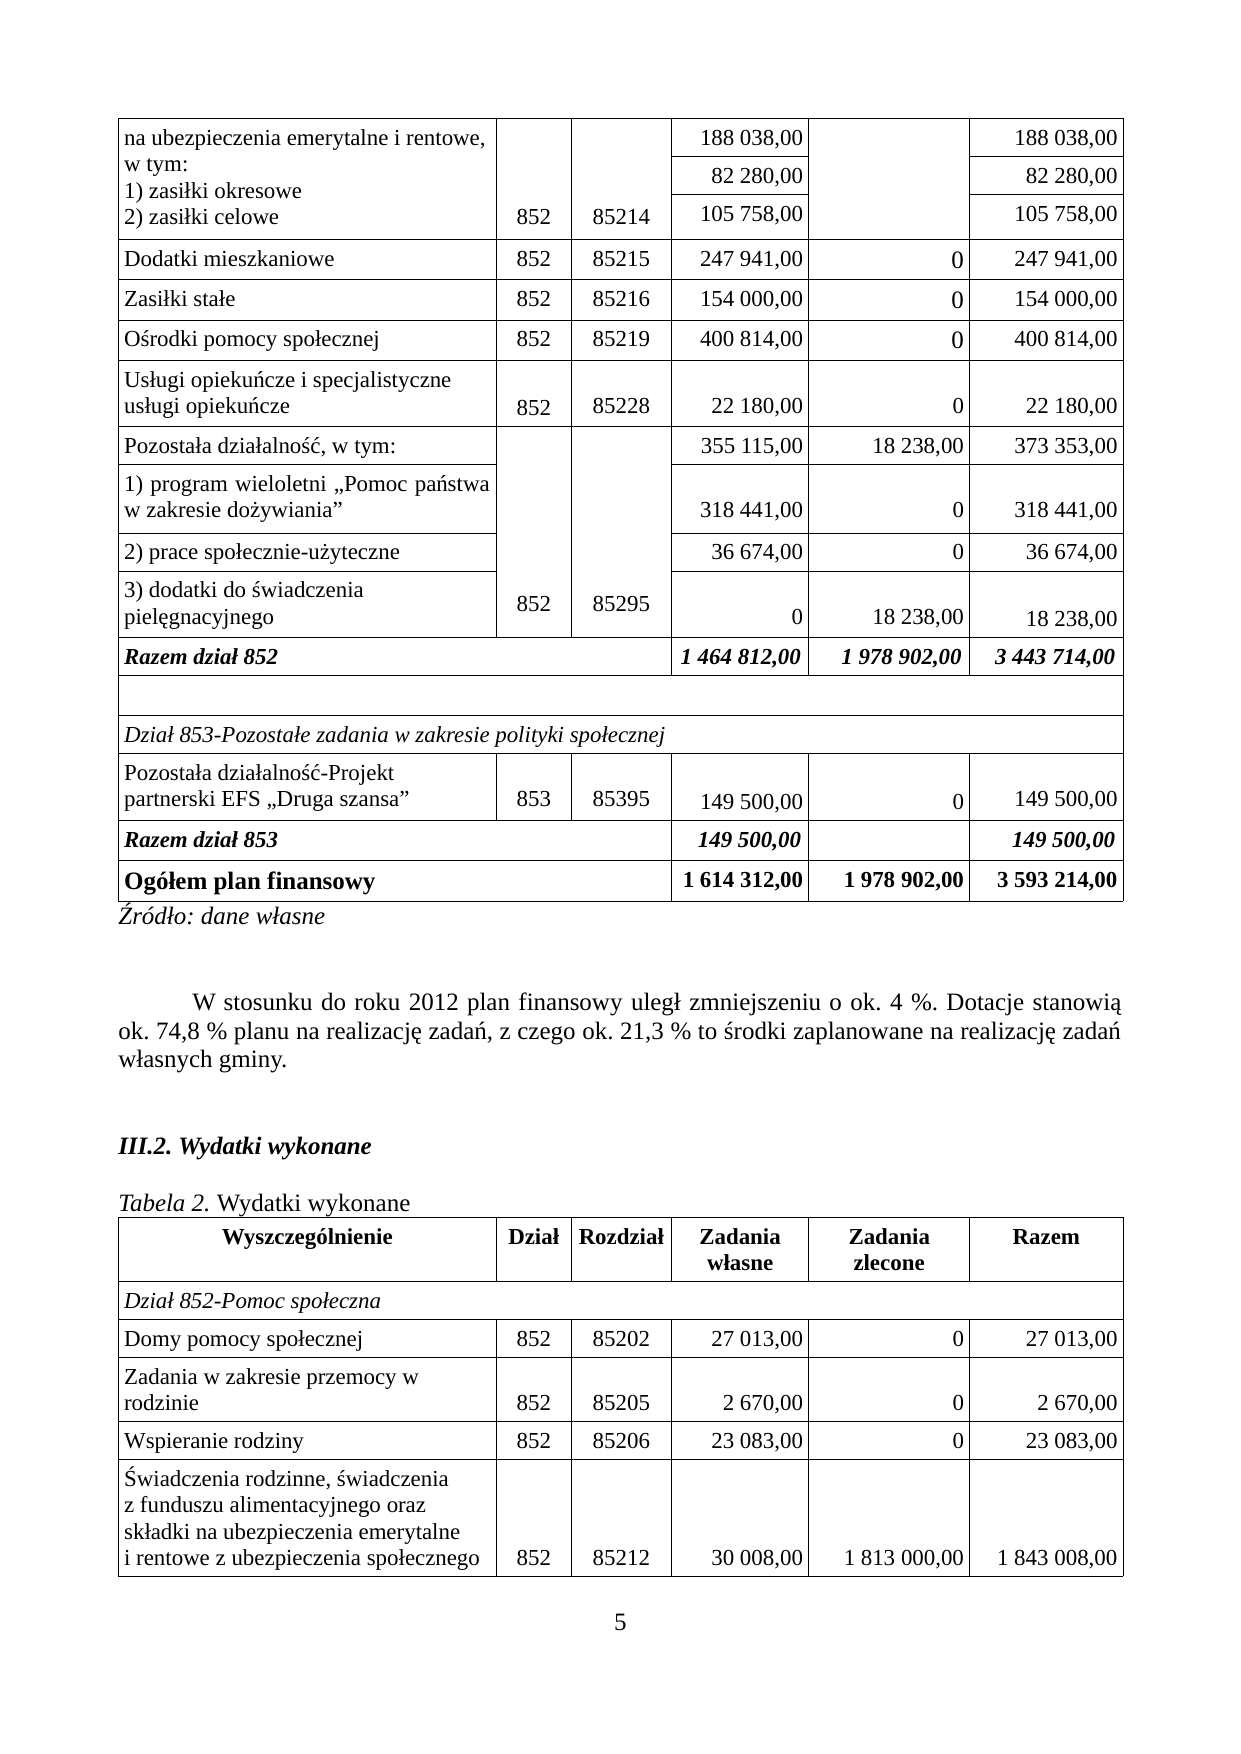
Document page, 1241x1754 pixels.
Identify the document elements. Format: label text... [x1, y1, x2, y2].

table_cell Dodatki mieszkaniowe [119, 240, 496, 279]
table_cell 0 [809, 361, 969, 426]
table_cell 852 [497, 240, 571, 279]
table_cell 149 500,00 [672, 821, 808, 860]
table_cell 852 [497, 361, 571, 426]
table_cell 247 941,00 [970, 240, 1123, 279]
table_cell 0 [809, 1358, 969, 1421]
table_cell 2) prace społecznie-użyteczne [119, 534, 496, 571]
table_cell 154 000,00 [672, 280, 808, 319]
table_cell [809, 119, 969, 239]
table_cell 2 670,00 [970, 1358, 1123, 1421]
table_cell 3 443 714,00 [970, 638, 1123, 675]
table_cell 400 814,00 [672, 321, 808, 360]
table_cell 82 280,00 [970, 157, 1123, 194]
table_cell 852 [497, 1358, 571, 1421]
table_cell Usługi opiekuńcze i specjalistyczne usługi opiekuńcze [119, 361, 496, 426]
table_cell 0 [809, 754, 969, 820]
table_header Dział [497, 1218, 571, 1281]
table_cell 853 [497, 754, 571, 820]
table_cell 247 941,00 [672, 240, 808, 279]
table_cell Pozostała działalność, w tym: [119, 427, 496, 464]
table_cell Wspieranie rodziny [119, 1422, 496, 1459]
table_cell 27 013,00 [970, 1320, 1123, 1357]
table_cell 27 013,00 [672, 1320, 808, 1357]
table_cell 188 038,00 [672, 119, 808, 156]
table_cell Razem dział 852 [119, 638, 671, 675]
table_cell Zasiłki stałe [119, 280, 496, 319]
table_cell 2 670,00 [672, 1358, 808, 1421]
text Tabela 2. Wydatki wykonane [118, 1188, 1122, 1217]
table_cell 85216 [572, 280, 671, 319]
table_cell 0 [809, 1320, 969, 1357]
table_cell 85219 [572, 321, 671, 360]
table_cell 149 500,00 [672, 754, 808, 820]
table_cell 149 500,00 [970, 821, 1123, 860]
table_cell Ogółem plan finansowy [119, 861, 671, 901]
table_cell 30 008,00 [672, 1460, 808, 1576]
table_cell 3 593 214,00 [970, 861, 1123, 901]
table_cell Zadania w zakresie przemocy w rodzinie [119, 1358, 496, 1421]
table_cell 0 [809, 280, 969, 319]
table_cell 23 083,00 [970, 1422, 1123, 1459]
table_cell 154 000,00 [970, 280, 1123, 319]
table_cell Pozostała działalność-Projekt partnerski EFS „Druga szansa” [119, 754, 496, 820]
table_cell 18 238,00 [809, 427, 969, 464]
table_cell 1 464 812,00 [672, 638, 808, 675]
table_cell 36 674,00 [970, 534, 1123, 571]
table_cell 318 441,00 [970, 465, 1123, 533]
table_header Wyszczególnienie [119, 1218, 496, 1281]
table_cell 1 978 902,00 [809, 638, 969, 675]
table_cell 149 500,00 [970, 754, 1123, 820]
table_cell 852 [497, 119, 571, 239]
table_cell 0 [809, 534, 969, 571]
table_cell 0 [809, 240, 969, 279]
table_cell 85212 [572, 1460, 671, 1576]
table_cell na ubezpieczenia emerytalne i rentowe, w tym: 1) zasiłki okresowe 2) zasiłki celowe [119, 119, 496, 239]
table_cell 373 353,00 [970, 427, 1123, 464]
table_cell 18 238,00 [970, 572, 1123, 637]
table_cell 0 [809, 321, 969, 360]
table_cell 318 441,00 [672, 465, 808, 533]
table_cell 85214 [572, 119, 671, 239]
table_cell 3) dodatki do świadczenia pielęgnacyjnego [119, 572, 496, 637]
table_cell 1 614 312,00 [672, 861, 808, 901]
table_cell 85295 [572, 427, 671, 637]
table_cell Dział 852-Pomoc społeczna [119, 1282, 1123, 1319]
table_cell [809, 821, 969, 860]
table_cell [119, 676, 1123, 715]
table_header Razem [970, 1218, 1123, 1281]
table_header Zadania zlecone [809, 1218, 969, 1281]
table_cell 85395 [572, 754, 671, 820]
table_cell Ośrodki pomocy społecznej [119, 321, 496, 360]
table_cell 18 238,00 [809, 572, 969, 637]
table_cell 0 [672, 572, 808, 637]
table_cell Razem dział 853 [119, 821, 671, 860]
table_cell 105 758,00 [672, 195, 808, 239]
table_cell Domy pomocy społecznej [119, 1320, 496, 1357]
table_cell 22 180,00 [672, 361, 808, 426]
table_cell 85228 [572, 361, 671, 426]
table_cell 85205 [572, 1358, 671, 1421]
table_cell 82 280,00 [672, 157, 808, 194]
text Źródło: dane własne [118, 902, 1122, 929]
table_cell 355 115,00 [672, 427, 808, 464]
table_header Zadania własne [672, 1218, 808, 1281]
table_cell 852 [497, 1460, 571, 1576]
table_cell 852 [497, 427, 571, 637]
table_cell 400 814,00 [970, 321, 1123, 360]
table_cell 85215 [572, 240, 671, 279]
table_cell 0 [809, 1422, 969, 1459]
table_cell Świadczenia rodzinne, świadczenia z funduszu alimentacyjnego oraz składki na ubezpieczenia emerytalne i rentowe z ubezpieczenia społecznego [119, 1460, 496, 1576]
table_cell 1) program wieloletni „Pomoc państwa w zakresie dożywiania” [119, 465, 496, 533]
table_cell 1 843 008,00 [970, 1460, 1123, 1576]
text W stosunku do roku 2012 plan finansowy uległ zmniejszeniu o ok. 4 %. Dotacje stanowią ok. 74,8 % planu na realizację zadań, z czego ok. 21,3 % to środki zaplanowane na realizację zadań własnych gminy. [118, 987, 1122, 1073]
table_cell Dział 853-Pozostałe zadania w zakresie polityki społecznej [119, 716, 1123, 753]
table_cell 36 674,00 [672, 534, 808, 571]
table_cell 852 [497, 280, 571, 319]
table_cell 852 [497, 1422, 571, 1459]
table_cell 22 180,00 [970, 361, 1123, 426]
table_cell 188 038,00 [970, 119, 1123, 156]
table_cell 852 [497, 321, 571, 360]
table_cell 0 [809, 465, 969, 533]
table_cell 23 083,00 [672, 1422, 808, 1459]
table_cell 105 758,00 [970, 195, 1123, 239]
table_cell 85206 [572, 1422, 671, 1459]
text III.2. Wydatki wykonane [118, 1131, 1122, 1159]
table_cell 1 978 902,00 [809, 861, 969, 901]
table_header Rozdział [572, 1218, 671, 1281]
table_cell 852 [497, 1320, 571, 1357]
table_cell 1 813 000,00 [809, 1460, 969, 1576]
table_cell 85202 [572, 1320, 671, 1357]
